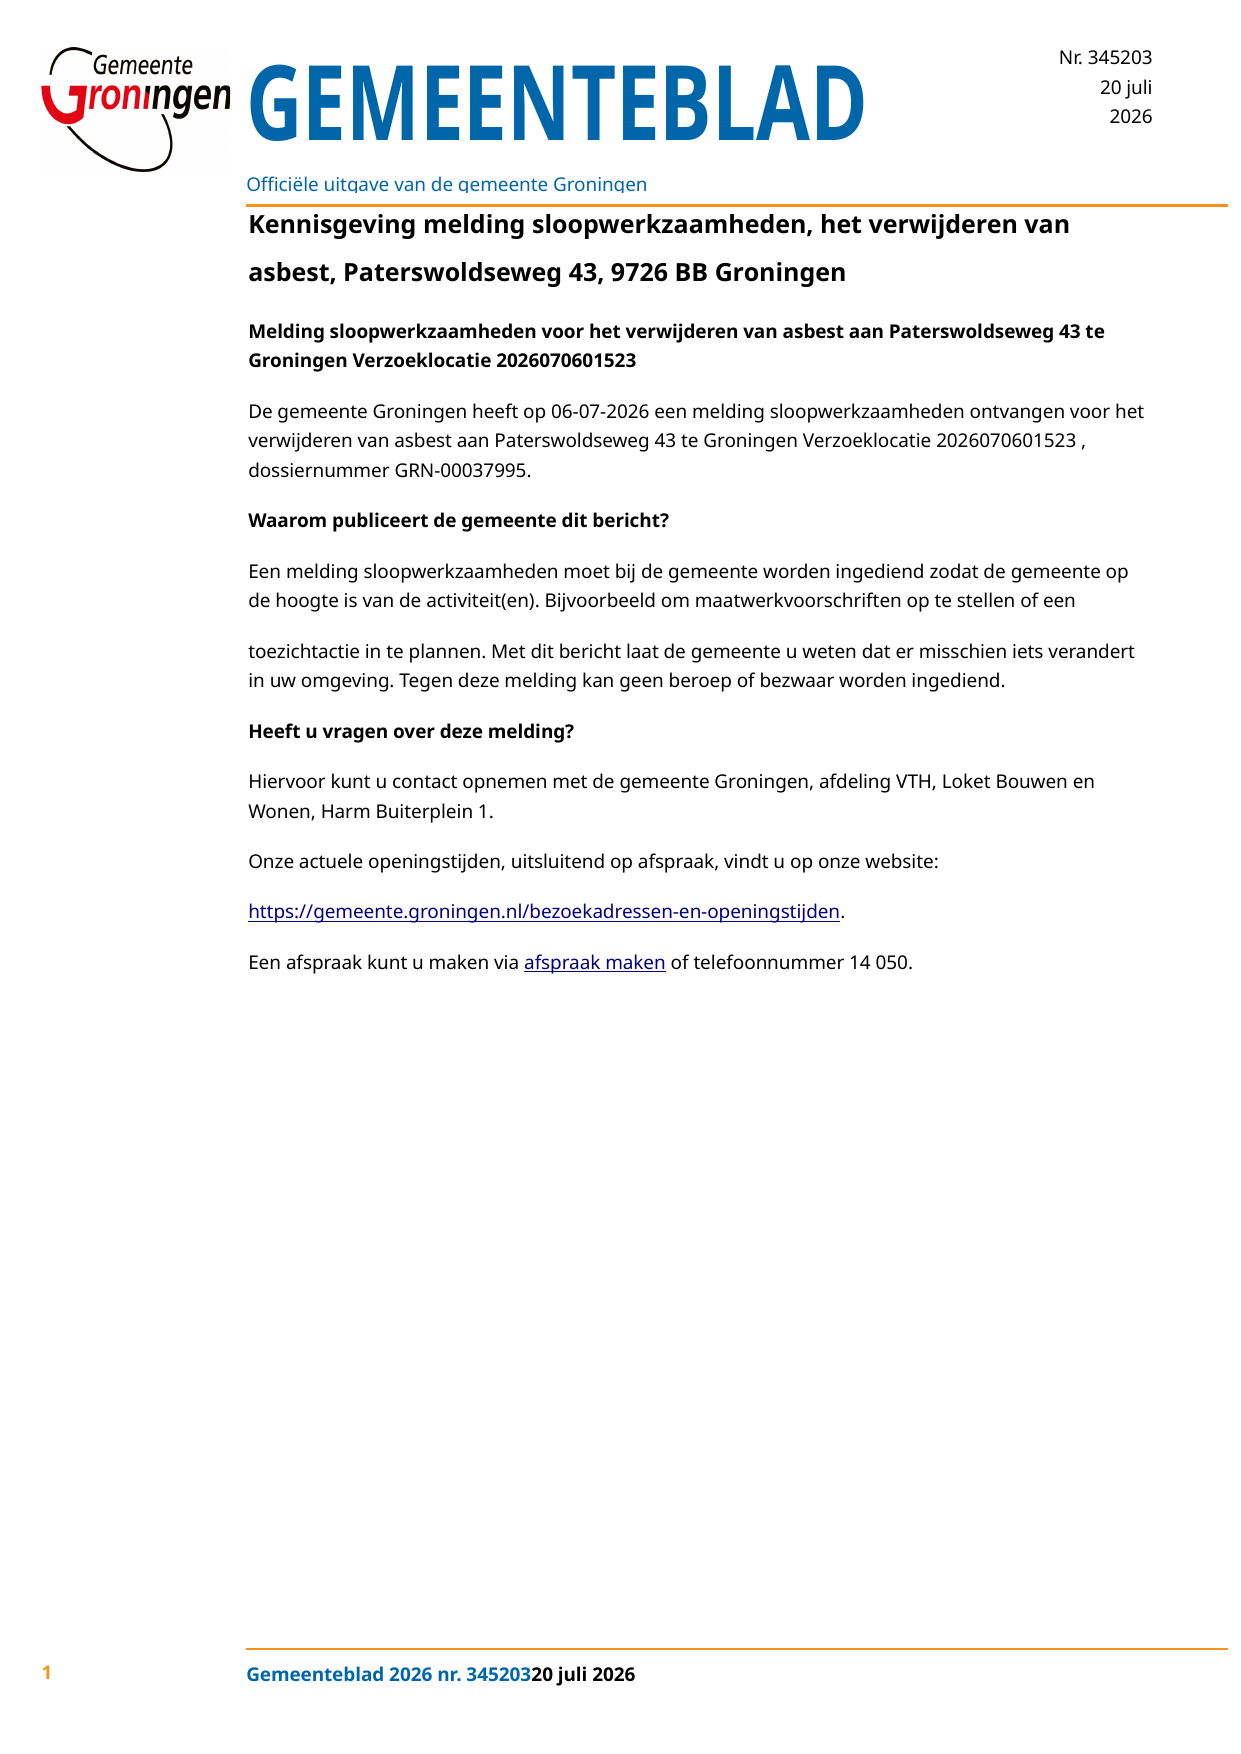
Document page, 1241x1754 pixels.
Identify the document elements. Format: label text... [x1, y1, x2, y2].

text Een melding sloopwerkzaamheden moet bij de gemeente worden ingediend zodat de gemeente op de hoogte is van de activiteit(en). Bijvoorbeeld om maatwerkvoorschriften op te stellen of een [248, 558, 1152, 613]
text Een afspraak kunt u maken via afspraak maken of telefoonnummer 14 050. [248, 949, 1152, 975]
text https://gemeente.groningen.nl/bezoekadressen-en-openingstijden. [248, 899, 1152, 924]
text Melding sloopwerkzaamheden voor het verwijderen van asbest aan Paterswoldseweg 43 te Groningen Verzoeklocatie 2026070601523 [248, 318, 1152, 373]
text toezichtactie in te plannen. Met dit bericht laat de gemeente u weten dat er misschien iets verandert in uw omgeving. Tegen deze melding kan geen beroep of bezwaar worden ingediend. [248, 638, 1152, 693]
text Hiervoor kunt u contact opnemen met de gemeente Groningen, afdeling VTH, Loket Bouwen en Wonen, Harm Buiterplein 1. [248, 768, 1152, 824]
text Heeft u vragen over deze melding? [248, 718, 1152, 744]
text De gemeente Groningen heeft op 06-07-2026 een melding sloopwerkzaamheden ontvangen voor het verwijderen van asbest aan Paterswoldseweg 43 te Groningen Verzoeklocatie 2026070601523 , dossiernummer GRN-00037995. [248, 398, 1152, 483]
picture [41, 47, 231, 172]
text Onze actuele openingstijden, uitsluitend op afspraak, vindt u op onze website: [248, 848, 1152, 874]
text Kennisgeving melding sloopwerkzaamheden, het verwijderen van asbest, Paterswoldseweg 43, 9726 BB Groningen [248, 207, 1152, 288]
text Waarom publiceert de gemeente dit bericht? [248, 507, 1152, 533]
